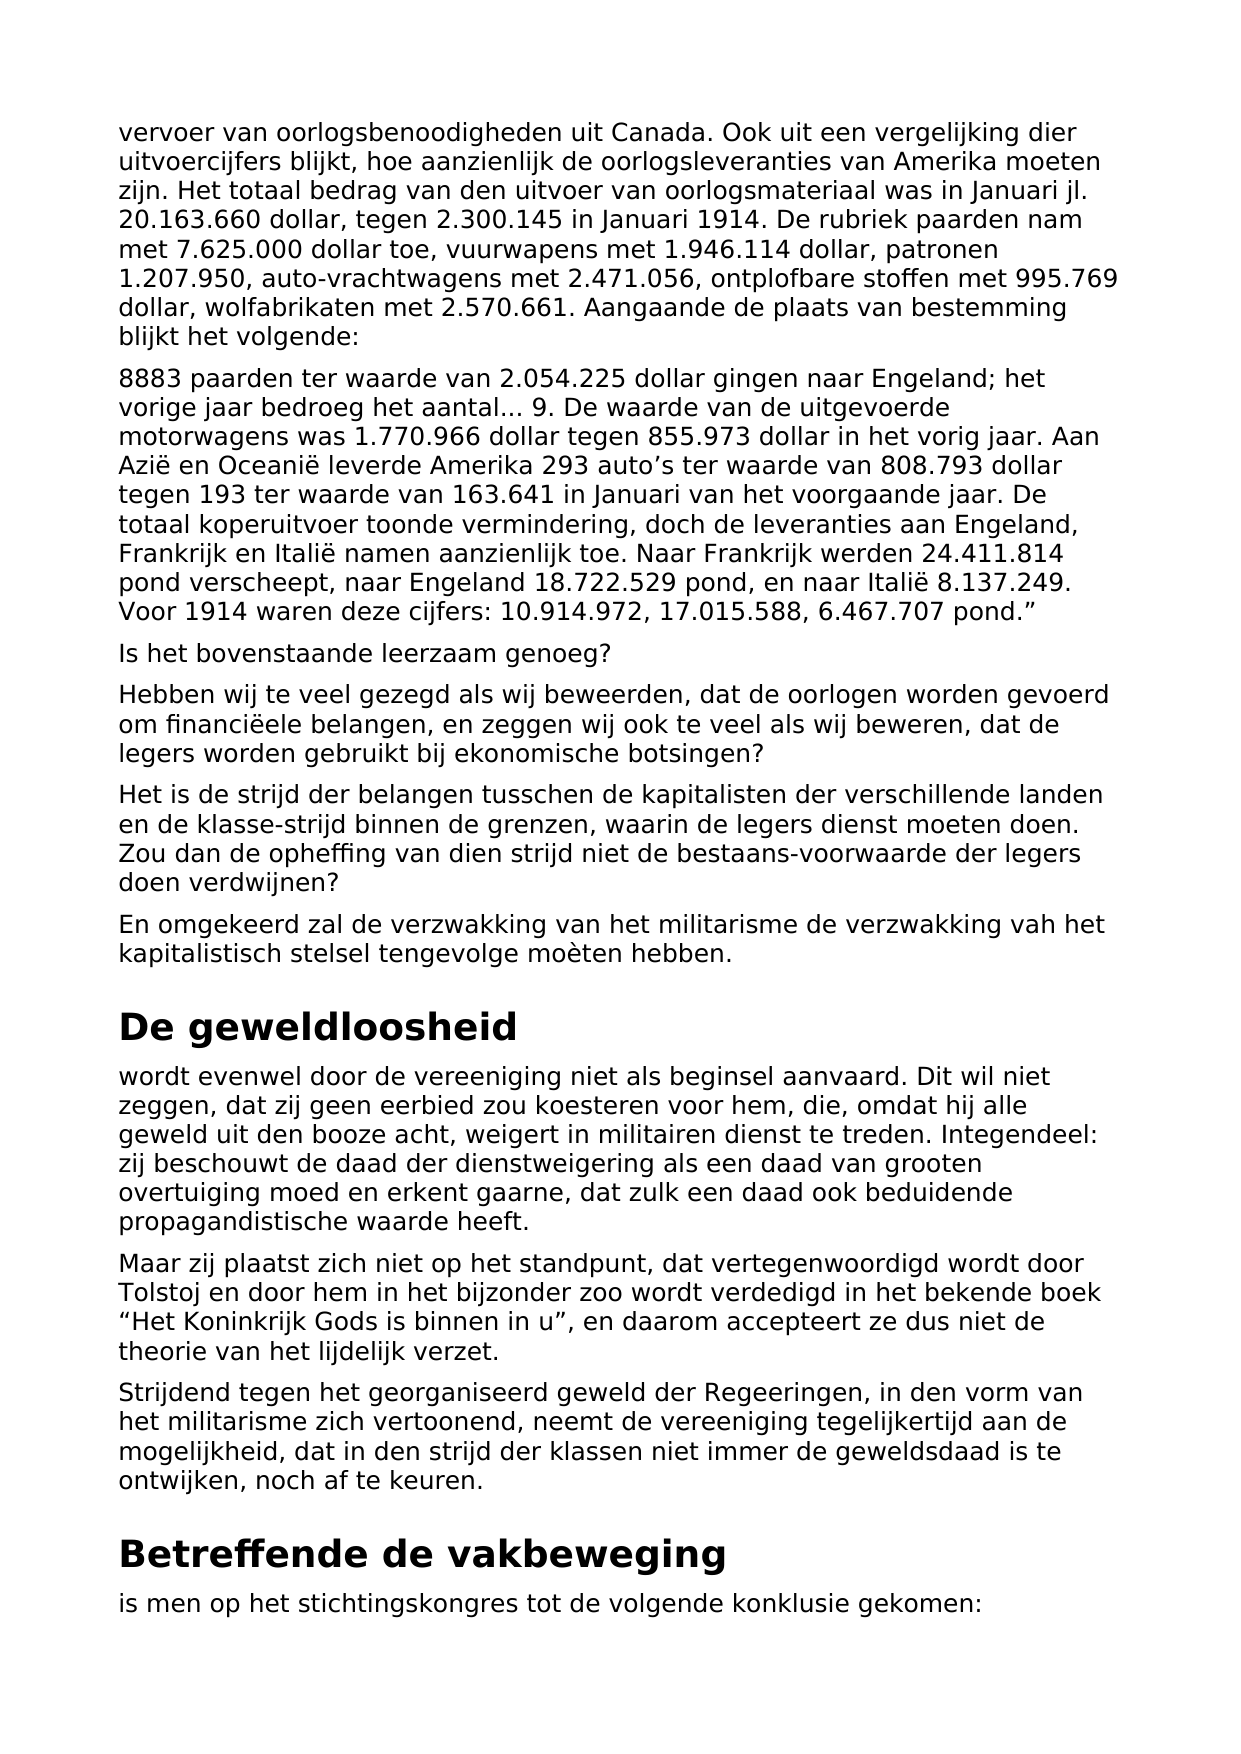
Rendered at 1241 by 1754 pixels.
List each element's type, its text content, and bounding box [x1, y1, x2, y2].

text Hebben wij te veel gezegd als wij beweerden, dat de oorlogen worden gevoerd om financiëele belangen, en zeggen wij ook te veel als wij beweren, dat de legers worden gebruikt bij ekonomische botsingen? [118, 681, 1122, 768]
subtitle Betreffende de vakbeweging [118, 1533, 1122, 1576]
text En omgekeerd zal de verzwakking van het militarisme de verzwakking vah het kapitalistisch stelsel tengevolge moèten hebben. [118, 910, 1122, 968]
subtitle De geweldloosheid [118, 1006, 1122, 1049]
text Strijdend tegen het georganiseerd geweld der Regeeringen, in den vorm van het militarisme zich vertoonend, neemt de vereeniging tegelijkertijd aan de mogelijkheid, dat in den strijd der klassen niet immer de geweldsdaad is te ontwijken, noch af te keuren. [118, 1378, 1122, 1495]
text Is het bovenstaande leerzaam genoeg? [118, 639, 1122, 668]
text Het is de strijd der belangen tusschen de kapitalisten der verschillende landen en de klasse-strijd binnen de grenzen, waarin de legers dienst moeten doen. Zou dan de opheffing van dien strijd niet de bestaans-voorwaarde der legers doen verdwijnen? [118, 781, 1122, 897]
text vervoer van oorlogsbenoodigheden uit Canada. Ook uit een vergelijking dier uitvoercijfers blijkt, hoe aanzienlijk de oorlogsleveranties van Amerika moeten zijn. Het totaal bedrag van den uitvoer van oorlogsmateriaal was in Januari jl. 20.163.660 dollar, tegen 2.300.145 in Januari 1914. De rubriek paarden nam met 7.625.000 dollar toe, vuurwapens met 1.946.114 dollar, patronen 1.207.950, auto-vrachtwagens met 2.471.056, ontplofbare stoffen met 995.769 dollar, wolfabrikaten met 2.570.661. Aangaande de plaats van bestemming blijkt het volgende: [118, 118, 1122, 351]
text 8883 paarden ter waarde van 2.054.225 dollar gingen naar Engeland; het vorige jaar bedroeg het aantal... 9. De waarde van de uitgevoerde motorwagens was 1.770.966 dollar tegen 855.973 dollar in het vorig jaar. Aan Azië en Oceanië leverde Amerika 293 auto’s ter waarde van 808.793 dollar tegen 193 ter waarde van 163.641 in Januari van het voorgaande jaar. De totaal koperuitvoer toonde vermindering, doch de leveranties aan Engeland, Frankrijk en Italië namen aanzienlijk toe. Naar Frankrijk werden 24.411.814 pond verscheept, naar Engeland 18.722.529 pond, en naar Italië 8.137.249. Voor 1914 waren deze cijfers: 10.914.972, 17.015.588, 6.467.707 pond.” [118, 364, 1122, 626]
text is men op het stichtingskongres tot de volgende konklusie gekomen: [118, 1589, 1122, 1618]
text Maar zij plaatst zich niet op het standpunt, dat vertegenwoordigd wordt door Tolstoj en door hem in het bijzonder zoo wordt verdedigd in het bekende boek “Het Koninkrijk Gods is binnen in u”, en daarom accepteert ze dus niet de theorie van het lijdelijk verzet. [118, 1249, 1122, 1366]
text wordt evenwel door de vereeniging niet als beginsel aanvaard. Dit wil niet zeggen, dat zij geen eerbied zou koesteren voor hem, die, omdat hij alle geweld uit den booze acht, weigert in militairen dienst te treden. Integendeel: zij beschouwt de daad der dienstweigering als een daad van grooten overtuiging moed en erkent gaarne, dat zulk een daad ook beduidende propagandistische waarde heeft. [118, 1062, 1122, 1237]
